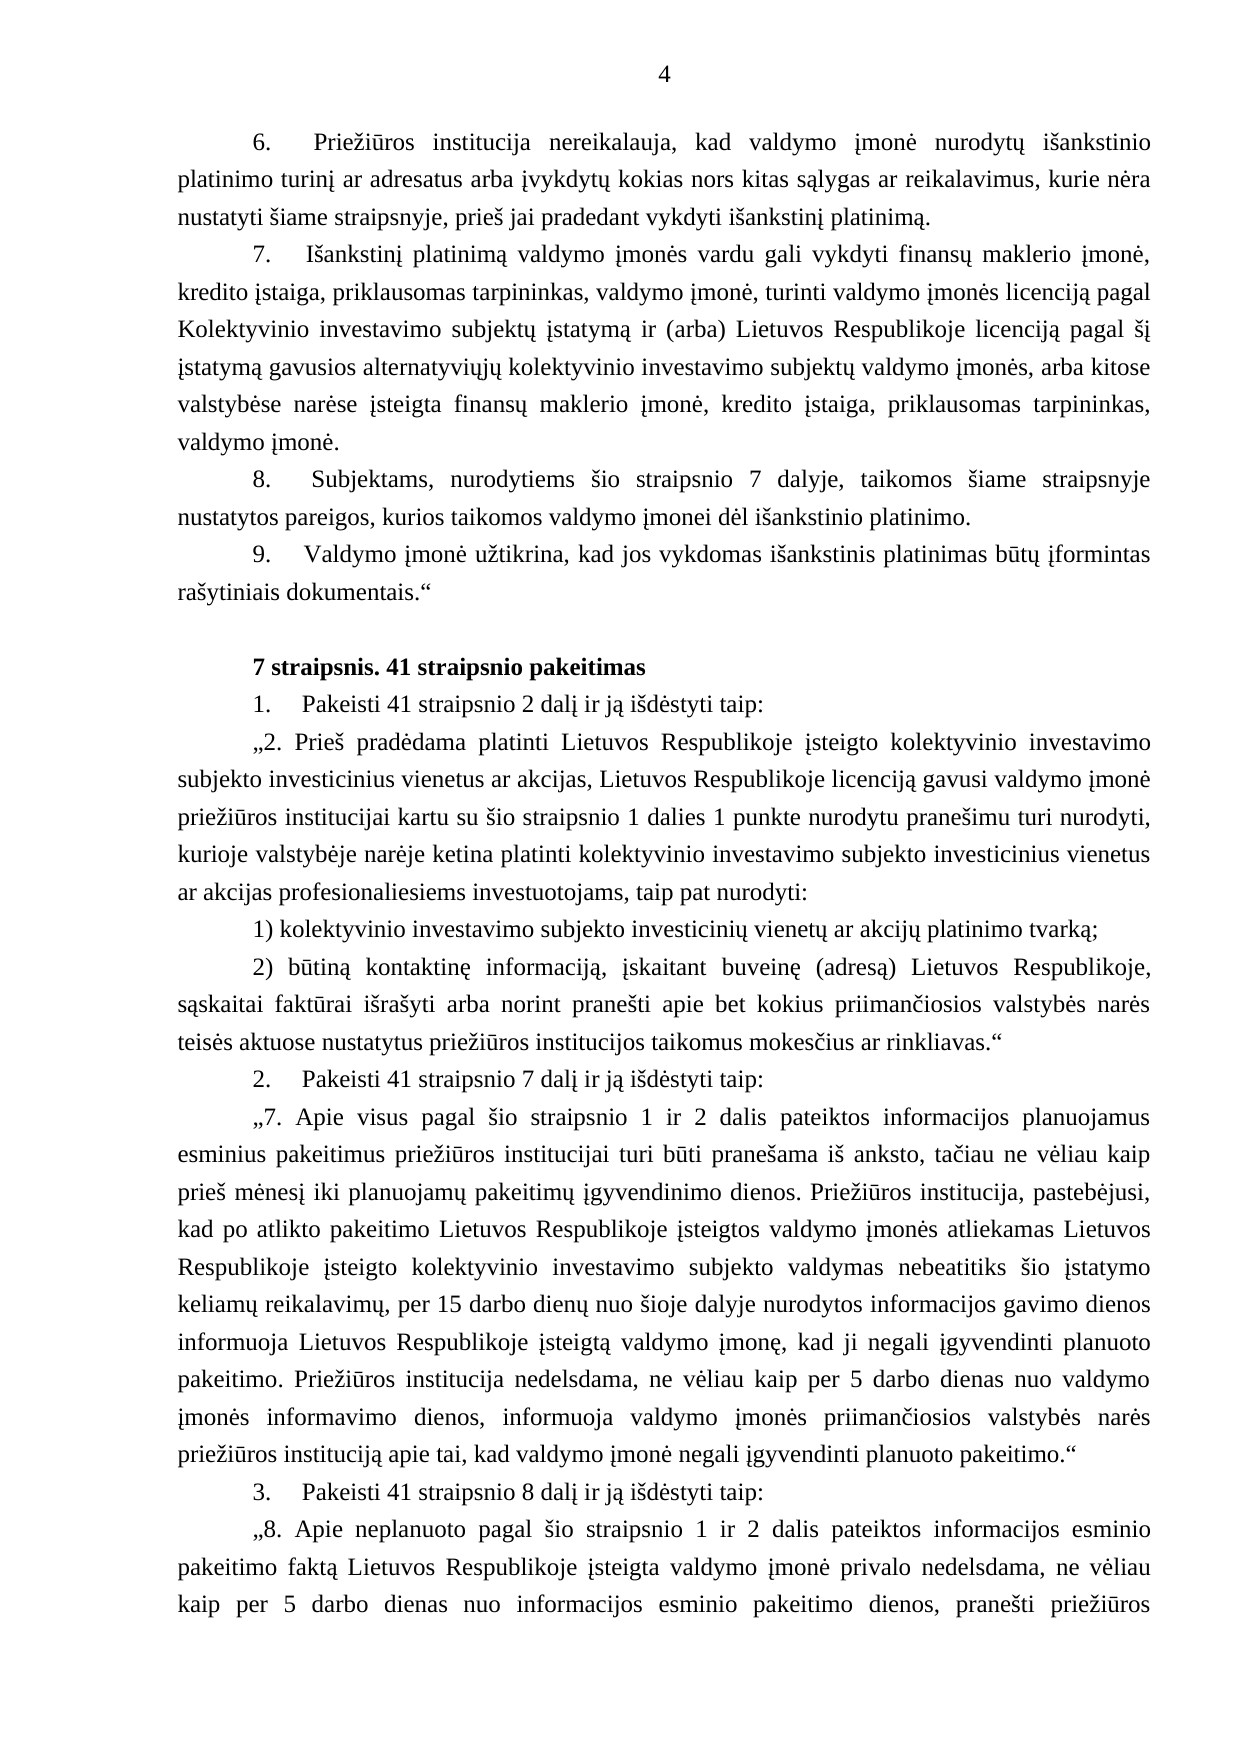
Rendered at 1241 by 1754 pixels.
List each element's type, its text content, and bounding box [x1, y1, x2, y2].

text 6. Priežiūros institucija nereikalauja, kad valdymo įmonė nurodytų išankstinio platinimo turinį ar adresatus arba įvykdytų kokias nors kitas sąlygas ar reikalavimus, kurie nėra nustatyti šiame straipsnyje, prieš jai pradedant vykdyti išankstinį platinimą. [177, 118, 1152, 231]
text 9. Valdymo įmonė užtikrina, kad jos vykdomas išankstinis platinimas būtų įformintas rašytiniais dokumentais.“ [177, 531, 1152, 606]
text 2. Pakeisti 41 straipsnio 7 dalį ir ją išdėstyti taip: [177, 1056, 1152, 1093]
text 8. Subjektams, nurodytiems šio straipsnio 7 dalyje, taikomos šiame straipsnyje nustatytos pareigos, kurios taikomos valdymo įmonei dėl išankstinio platinimo. [177, 456, 1152, 531]
text 3. Pakeisti 41 straipsnio 8 dalį ir ją išdėstyti taip: [177, 1468, 1152, 1506]
text 2) būtiną kontaktinę informaciją, įskaitant buveinę (adresą) Lietuvos Respublikoje, sąskaitai faktūrai išrašyti arba norint pranešti apie bet kokius priimančiosios valstybės narės teisės aktuose nustatytus priežiūros institucijos taikomus mokesčius ar rinkliavas.“ [177, 943, 1152, 1056]
text „7. Apie visus pagal šio straipsnio 1 ir 2 dalis pateiktos informacijos planuojamus esminius pakeitimus priežiūros institucijai turi būti pranešama iš anksto, tačiau ne vėliau kaip prieš mėnesį iki planuojamų pakeitimų įgyvendinimo dienos. Priežiūros institucija, pastebėjusi, kad po atlikto pakeitimo Lietuvos Respublikoje įsteigtos valdymo įmonės atliekamas Lietuvos Respublikoje įsteigto kolektyvinio investavimo subjekto valdymas nebeatitiks šio įstatymo keliamų reikalavimų, per 15 darbo dienų nuo šioje dalyje nurodytos informacijos gavimo dienos informuoja Lietuvos Respublikoje įsteigtą valdymo įmonę, kad ji negali įgyvendinti planuoto pakeitimo. Priežiūros institucija nedelsdama, ne vėliau kaip per 5 darbo dienas nuo valdymo įmonės informavimo dienos, informuoja valdymo įmonės priimančiosios valstybės narės priežiūros instituciją apie tai, kad valdymo įmonė negali įgyvendinti planuoto pakeitimo.“ [177, 1093, 1152, 1468]
text „2. Prieš pradėdama platinti Lietuvos Respublikoje įsteigto kolektyvinio investavimo subjekto investicinius vienetus ar akcijas, Lietuvos Respublikoje licenciją gavusi valdymo įmonė priežiūros institucijai kartu su šio straipsnio 1 dalies 1 punkte nurodytu pranešimu turi nurodyti, kurioje valstybėje narėje ketina platinti kolektyvinio investavimo subjekto investicinius vienetus ar akcijas profesionaliesiems investuotojams, taip pat nurodyti: [177, 718, 1152, 906]
text 1. Pakeisti 41 straipsnio 2 dalį ir ją išdėstyti taip: [177, 681, 1152, 718]
text 7 straipsnis. 41 straipsnio pakeitimas [177, 643, 1152, 681]
text „8. Apie neplanuoto pagal šio straipsnio 1 ir 2 dalis pateiktos informacijos esminio pakeitimo faktą Lietuvos Respublikoje įsteigta valdymo įmonė privalo nedelsdama, ne vėliau kaip per 5 darbo dienas nuo informacijos esminio pakeitimo dienos, pranešti priežiūros [177, 1506, 1152, 1618]
text 1) kolektyvinio investavimo subjekto investicinių vienetų ar akcijų platinimo tvarką; [252, 906, 1152, 943]
text 7. Išankstinį platinimą valdymo įmonės vardu gali vykdyti finansų maklerio įmonė, kredito įstaiga, priklausomas tarpininkas, valdymo įmonė, turinti valdymo įmonės licenciją pagal Kolektyvinio investavimo subjektų įstatymą ir (arba) Lietuvos Respublikoje licenciją pagal šį įstatymą gavusios alternatyviųjų kolektyvinio investavimo subjektų valdymo įmonės, arba kitose valstybėse narėse įsteigta finansų maklerio įmonė, kredito įstaiga, priklausomas tarpininkas, valdymo įmonė. [177, 231, 1152, 456]
